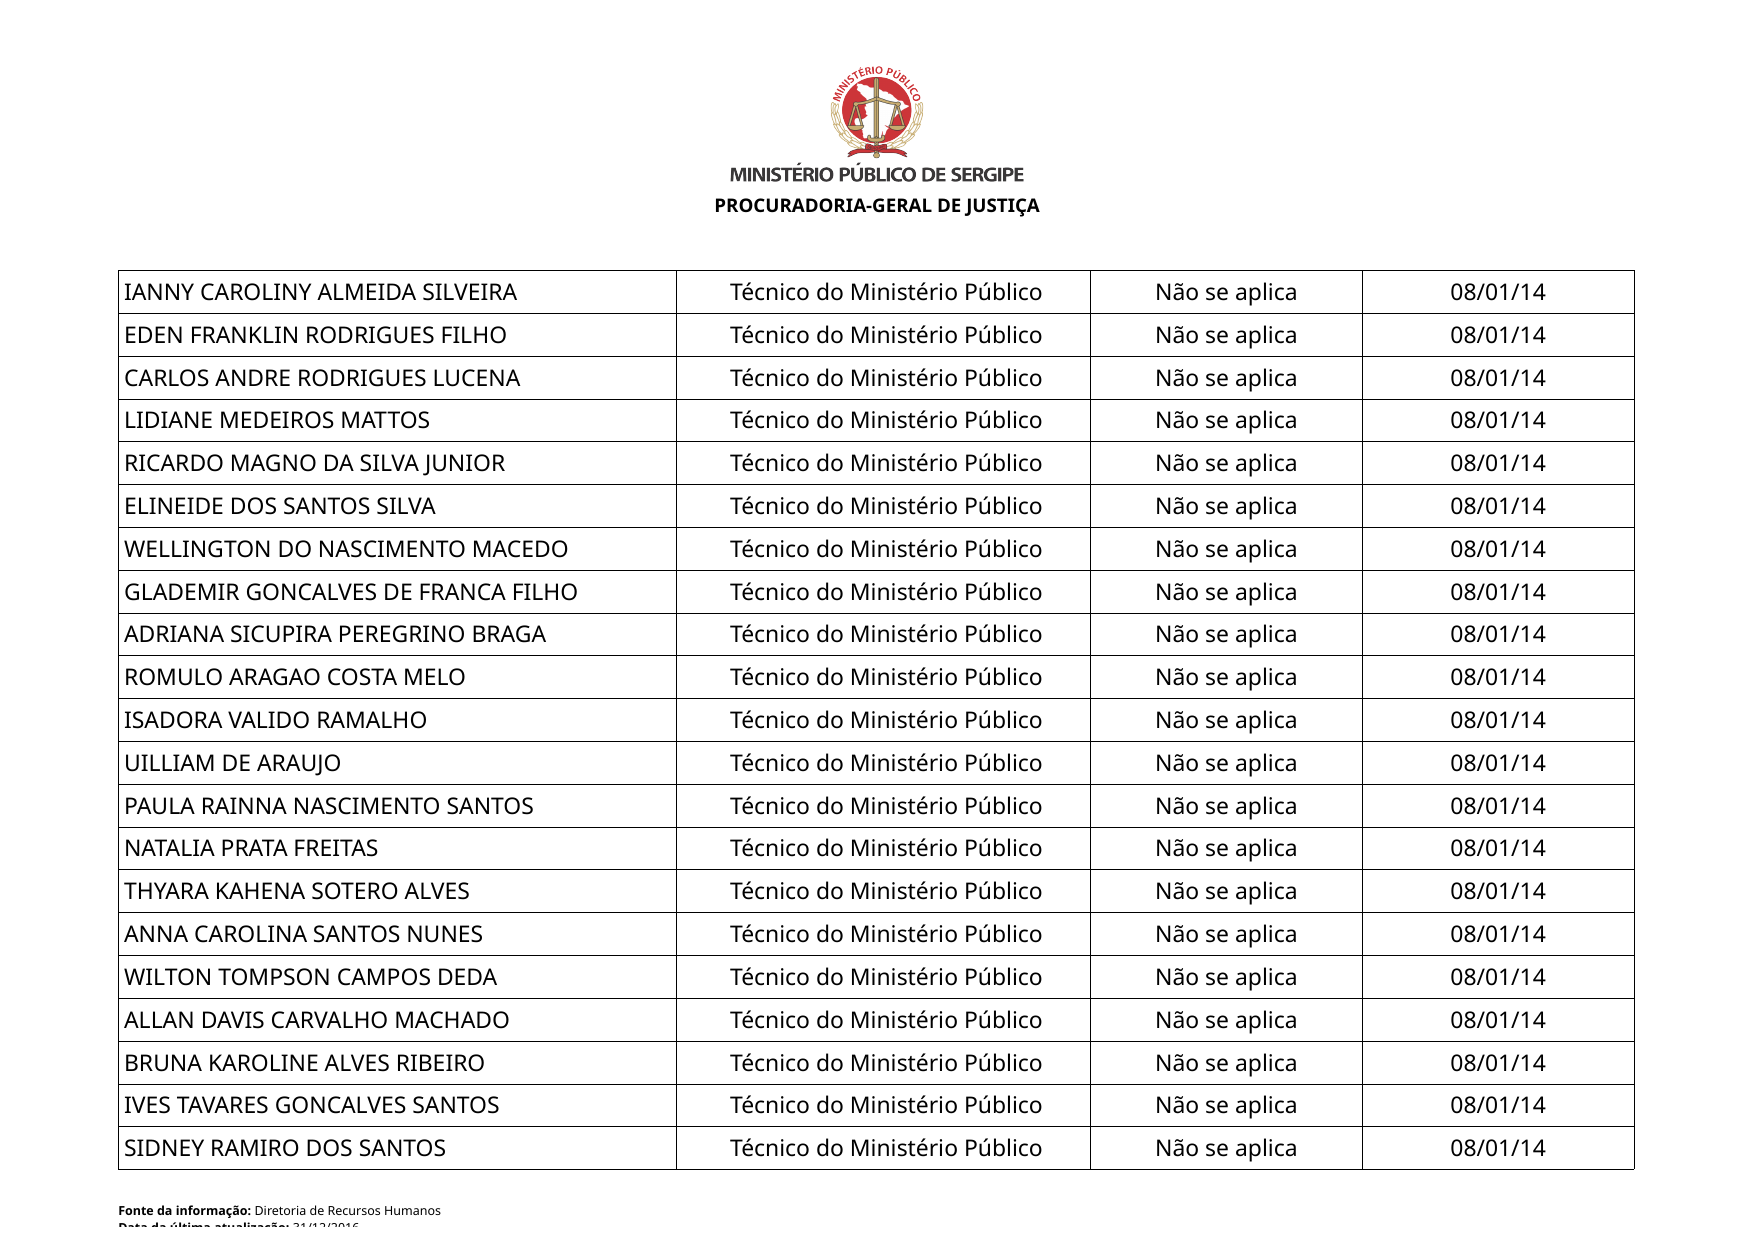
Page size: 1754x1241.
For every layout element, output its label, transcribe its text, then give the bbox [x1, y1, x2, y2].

table_cell Não se aplica [1091, 956, 1362, 998]
table_cell 08/01/14 [1363, 999, 1634, 1041]
table_cell 08/01/14 [1363, 614, 1634, 655]
table_cell Técnico do Ministério Público [677, 913, 1090, 955]
table_cell Não se aplica [1091, 870, 1362, 912]
table_cell LIDIANE MEDEIROS MATTOS [119, 400, 676, 441]
table_cell 08/01/14 [1363, 785, 1634, 827]
table_cell WILTON TOMPSON CAMPOS DEDA [119, 956, 676, 998]
table_cell Técnico do Ministério Público [677, 956, 1090, 998]
table_cell IVES TAVARES GONCALVES SANTOS [119, 1085, 676, 1126]
table_cell Não se aplica [1091, 828, 1362, 869]
table_cell NATALIA PRATA FREITAS [119, 828, 676, 869]
table_cell IANNY CAROLINY ALMEIDA SILVEIRA [119, 271, 676, 313]
table_cell Técnico do Ministério Público [677, 742, 1090, 784]
table_cell THYARA KAHENA SOTERO ALVES [119, 870, 676, 912]
table_cell SIDNEY RAMIRO DOS SANTOS [119, 1127, 676, 1169]
table_cell Não se aplica [1091, 614, 1362, 655]
table_cell Técnico do Ministério Público [677, 528, 1090, 570]
table_cell ADRIANA SICUPIRA PEREGRINO BRAGA [119, 614, 676, 655]
table_cell Técnico do Ministério Público [677, 357, 1090, 398]
table_cell 08/01/14 [1363, 656, 1634, 698]
picture [730, 66, 1024, 185]
table_cell 08/01/14 [1363, 828, 1634, 869]
table_cell PAULA RAINNA NASCIMENTO SANTOS [119, 785, 676, 827]
table_cell Técnico do Ministério Público [677, 1042, 1090, 1083]
table_cell Técnico do Ministério Público [677, 400, 1090, 441]
table_cell Técnico do Ministério Público [677, 485, 1090, 527]
table_cell Não se aplica [1091, 271, 1362, 313]
table_cell Técnico do Ministério Público [677, 785, 1090, 827]
table_cell Técnico do Ministério Público [677, 614, 1090, 655]
table_cell Técnico do Ministério Público [677, 314, 1090, 356]
table_cell 08/01/14 [1363, 913, 1634, 955]
table_cell Não se aplica [1091, 999, 1362, 1041]
table_cell Não se aplica [1091, 699, 1362, 741]
table_cell 08/01/14 [1363, 571, 1634, 612]
table_cell Não se aplica [1091, 1042, 1362, 1083]
table_cell 08/01/14 [1363, 314, 1634, 356]
table_cell GLADEMIR GONCALVES DE FRANCA FILHO [119, 571, 676, 612]
table_cell WELLINGTON DO NASCIMENTO MACEDO [119, 528, 676, 570]
table_cell Não se aplica [1091, 400, 1362, 441]
table_cell UILLIAM DE ARAUJO [119, 742, 676, 784]
table_cell Não se aplica [1091, 742, 1362, 784]
table_cell Técnico do Ministério Público [677, 828, 1090, 869]
table_cell Técnico do Ministério Público [677, 870, 1090, 912]
table_cell 08/01/14 [1363, 1042, 1634, 1083]
table_cell 08/01/14 [1363, 400, 1634, 441]
table_cell Técnico do Ministério Público [677, 271, 1090, 313]
table_cell 08/01/14 [1363, 271, 1634, 313]
table_cell Técnico do Ministério Público [677, 442, 1090, 484]
table_cell Técnico do Ministério Público [677, 1127, 1090, 1169]
table_cell 08/01/14 [1363, 357, 1634, 398]
table_cell 08/01/14 [1363, 485, 1634, 527]
table_cell ELINEIDE DOS SANTOS SILVA [119, 485, 676, 527]
table_cell Técnico do Ministério Público [677, 699, 1090, 741]
table_cell CARLOS ANDRE RODRIGUES LUCENA [119, 357, 676, 398]
table_cell Não se aplica [1091, 1127, 1362, 1169]
table_cell 08/01/14 [1363, 699, 1634, 741]
table_cell RICARDO MAGNO DA SILVA JUNIOR [119, 442, 676, 484]
table_cell Não se aplica [1091, 656, 1362, 698]
table_cell 08/01/14 [1363, 1127, 1634, 1169]
table_cell Não se aplica [1091, 314, 1362, 356]
table_cell EDEN FRANKLIN RODRIGUES FILHO [119, 314, 676, 356]
table_cell Não se aplica [1091, 913, 1362, 955]
table_cell Não se aplica [1091, 571, 1362, 612]
table_cell 08/01/14 [1363, 742, 1634, 784]
table_cell Não se aplica [1091, 1085, 1362, 1126]
table_cell 08/01/14 [1363, 528, 1634, 570]
table_cell ROMULO ARAGAO COSTA MELO [119, 656, 676, 698]
table_cell ANNA CAROLINA SANTOS NUNES [119, 913, 676, 955]
table_cell Não se aplica [1091, 485, 1362, 527]
table_cell Técnico do Ministério Público [677, 999, 1090, 1041]
table_cell Técnico do Ministério Público [677, 1085, 1090, 1126]
table_cell Técnico do Ministério Público [677, 571, 1090, 612]
table_cell BRUNA KAROLINE ALVES RIBEIRO [119, 1042, 676, 1083]
table_cell Não se aplica [1091, 528, 1362, 570]
table_cell 08/01/14 [1363, 870, 1634, 912]
table_cell 08/01/14 [1363, 956, 1634, 998]
table_cell 08/01/14 [1363, 1085, 1634, 1126]
table_cell Não se aplica [1091, 785, 1362, 827]
table_cell ALLAN DAVIS CARVALHO MACHADO [119, 999, 676, 1041]
table_cell ISADORA VALIDO RAMALHO [119, 699, 676, 741]
table_cell 08/01/14 [1363, 442, 1634, 484]
table_cell Não se aplica [1091, 357, 1362, 398]
table_cell Não se aplica [1091, 442, 1362, 484]
table_cell Técnico do Ministério Público [677, 656, 1090, 698]
